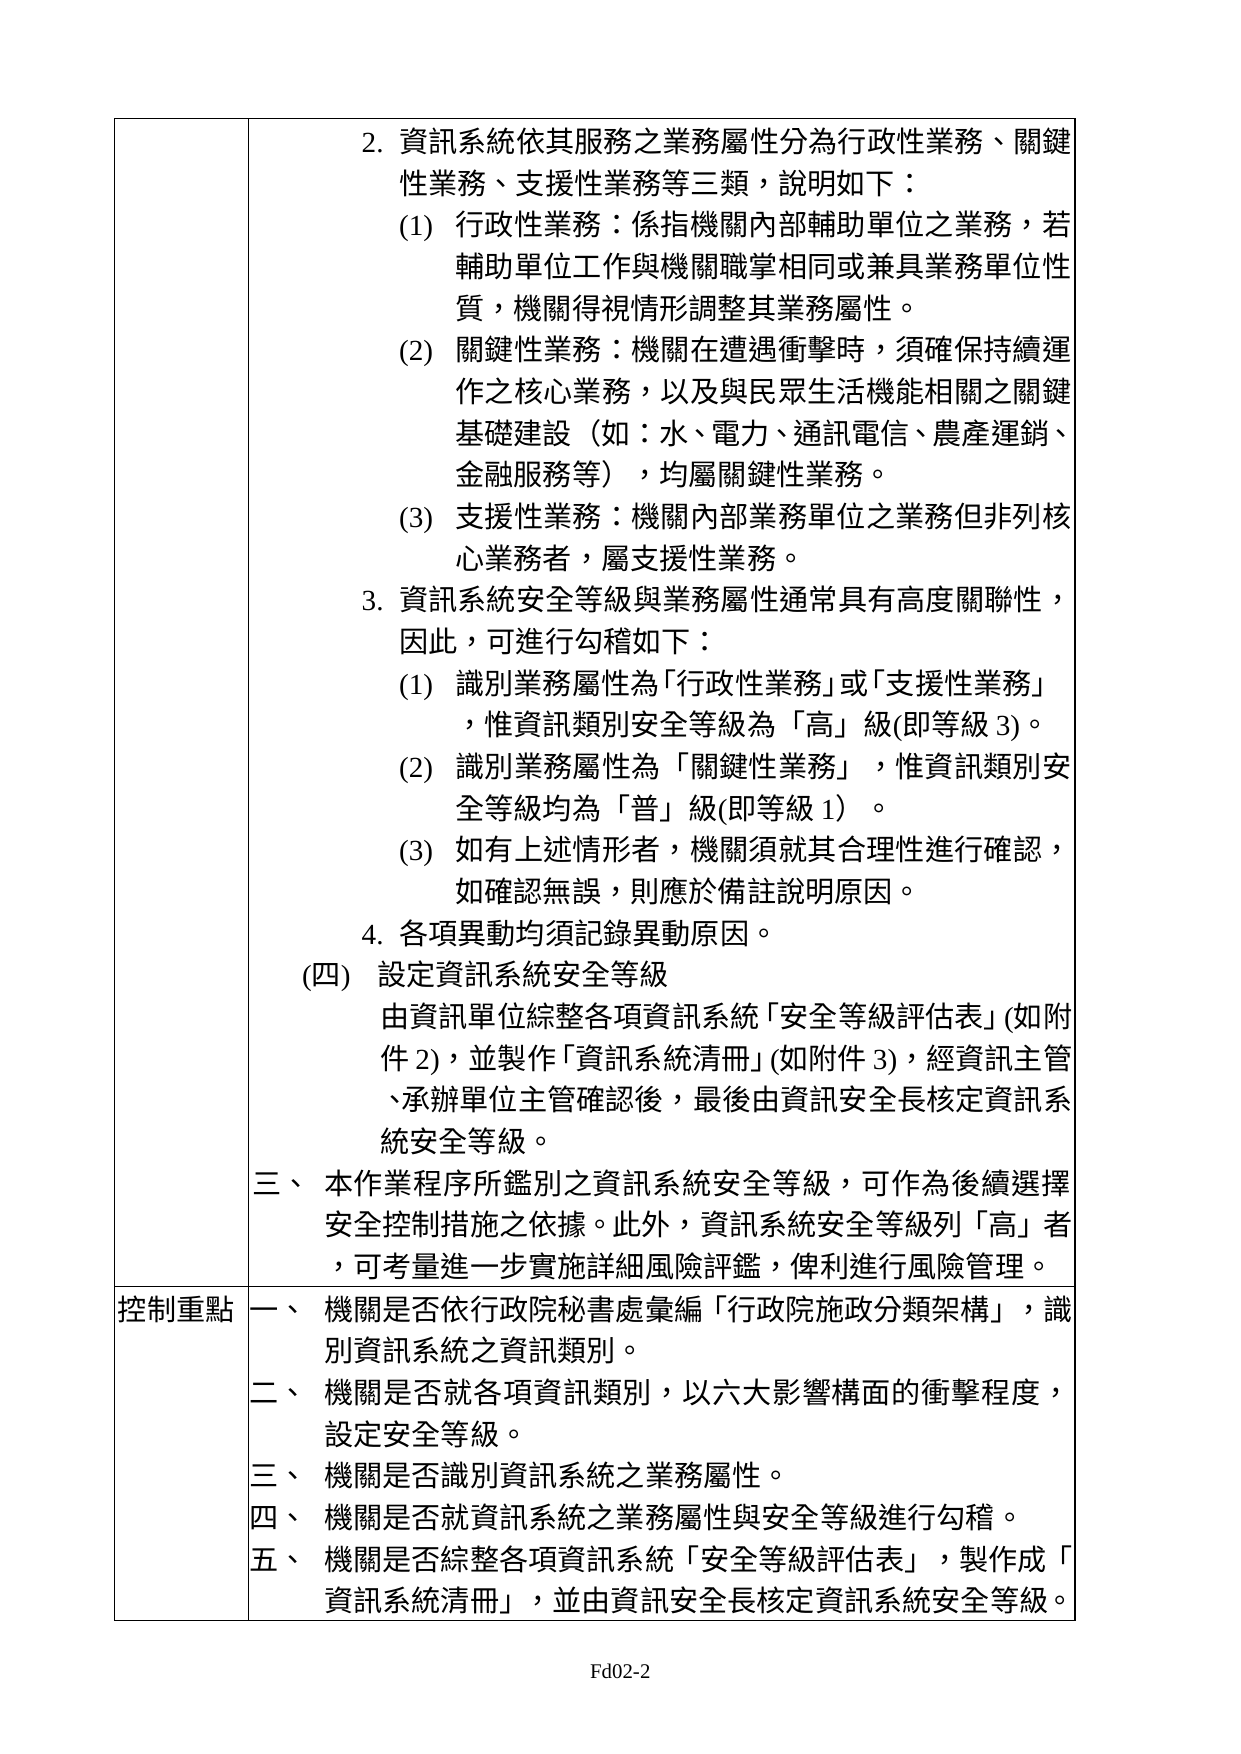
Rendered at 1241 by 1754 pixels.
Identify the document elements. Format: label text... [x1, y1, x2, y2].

table_cell 依據行政院國家資通安全會報訂頒之「資訊系統分類分級與鑑別機制參考手冊」，各機關應辦理資訊系統分類分級與鑑別作業，以鑑別資訊系統之安全等級，掌握重點保護標的，並進行風險評鑑、有效運用資源，採行適當安全控制措施，確保資訊系統之安全防護水準。 資訊系統分類分級與鑑別作業程序如下： 識別資訊類別 資訊類別即為施政分類，定義詳見行政院秘書處彙編「行政院施政分類架構」。 資訊系統依其處理資料之性質，可包含多項資訊類別。 資訊類別以取至施政分類編碼第二層為原則，惟機關可視需要自行調整至第三層或更多層。 依系統涉及之業務範圍，由業務承辦人負責識別系統資訊所屬之資訊類別。 設定影響構面等級 針對所選擇之各項資訊類別，由業務承辦人評估當發生資訊安全事故時，對資料保護受到損害、影響業務運作、影響法律規章遵循、人員傷亡、損害組織信譽及其他等六大影響構面的衝擊程度，並參照「安全等級設定原則」(如附件1)填寫影響構面安全等級，安全等級區分為普、中、高三級，分別以1、2、3表示；對於不適用之影響構面，安全等級以NA表示。 每項資訊類別之安全等級為該項資訊類別之六大影響構面安全等級值最高者。 資訊系統若有多項資訊類別，則資訊系統安全等級為各項資訊類別安全等級最高者。 識別業務屬性與檢視安全等級 由承辦單位主管識別資訊系統之業務屬性，並與「設定影響構面等級」之結果相勾稽，以檢視所設定安全等級之合理性。 資訊系統依其服務之業務屬性分為行政性業務、關鍵性業務、支援性業務等三類，說明如下： 行政性業務：係指機關內部輔助單位之業務，若輔助單位工作與機關職掌相同或兼具業務單位性質，機關得視情形調整其業務屬性。 關鍵性業務：機關在遭遇衝擊時，須確保持續運作之核心業務，以及與民眾生活機能相關之關鍵基礎建設（如：水、電力、通訊電信、農產運銷、金融服務等），均屬關鍵性業務。 支援性業務：機關內部業務單位之業務但非列核心業務者，屬支援性業務。 資訊系統安全等級與業務屬性通常具有高度關聯性，因此，可進行勾稽如下： 識別業務屬性為「行政性業務」或「支援性業務」，惟資訊類別安全等級為「高」級(即等級3)。 識別業務屬性為「關鍵性業務」，惟資訊類別安全等級均為「普」級(即等級1）。 如有上述情形者，機關須就其合理性進行確認，如確認無誤，則應於備註說明原因。 各項異動均須記錄異動原因。 設定資訊系統安全等級 由資訊單位綜整各項資訊系統「安全等級評估表」(如附件2)，並製作「資訊系統清冊」(如附件3)，經資訊主管、承辦單位主管確認後，最後由資訊安全長核定資訊系統安全等級。 本作業程序所鑑別之資訊系統安全等級，可作為後續選擇安全控制措施之依據。此外，資訊系統安全等級列「高」者，可考量進一步實施詳細風險評鑑，俾利進行風險管理。 [249, 119, 1074, 1286]
table_cell 機關是否依行政院秘書處彙編「行政院施政分類架構」，識別資訊系統之資訊類別。 機關是否就各項資訊類別，以六大影響構面的衝擊程度，設定安全等級。 機關是否識別資訊系統之業務屬性。 機關是否就資訊系統之業務屬性與安全等級進行勾稽。 機關是否綜整各項資訊系統「安全等級評估表」，製作成「資訊系統清冊」，並由資訊安全長核定資訊系統安全等級。 [249, 1287, 1074, 1620]
table_cell [115, 119, 248, 1286]
table_cell 控制重點 [115, 1287, 248, 1620]
